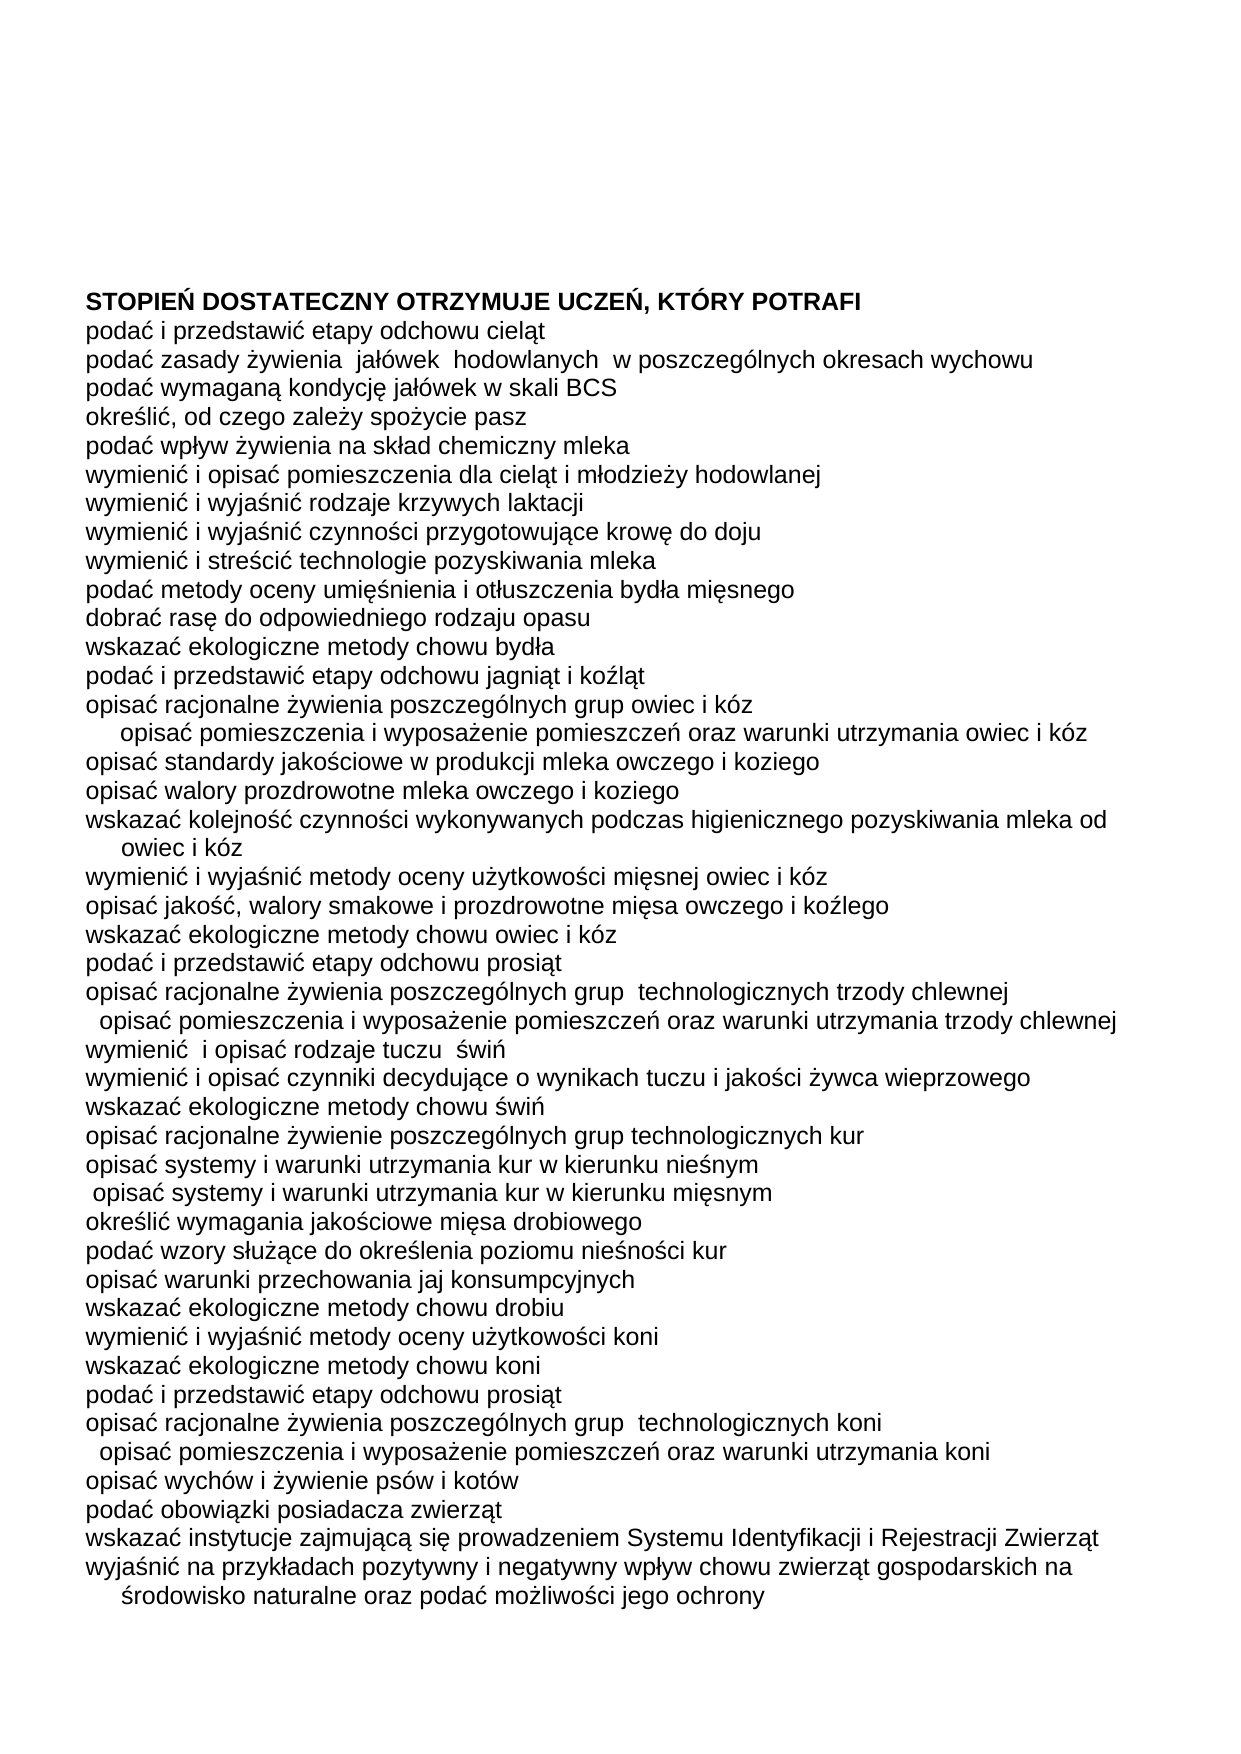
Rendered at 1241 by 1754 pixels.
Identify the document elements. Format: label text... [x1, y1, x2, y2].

text wymienić i wyjaśnić czynności przygotowujące krowę do doju [85, 517, 1159, 546]
text wymienić i wyjaśnić metody oceny użytkowości koni [85, 1322, 1159, 1351]
text wskazać kolejność czynności wykonywanych podczas higienicznego pozyskiwania mleka od owiec i kóz [85, 804, 1159, 862]
text dobrać rasę do odpowiedniego rodzaju opasu [85, 603, 1159, 632]
text wskazać ekologiczne metody chowu świń [85, 1092, 1159, 1121]
text STOPIEŃ DOSTATECZNY OTRZYMUJE UCZEŃ, KTÓRY POTRAFI [85, 287, 1159, 316]
text podać obowiązki posiadacza zwierząt [85, 1494, 1159, 1523]
text opisać systemy i warunki utrzymania kur w kierunku nieśnym [85, 1149, 1159, 1178]
text podać zasady żywienia jałówek hodowlanych w poszczególnych okresach wychowu [85, 344, 1159, 373]
text wymienić i wyjaśnić rodzaje krzywych laktacji [85, 488, 1159, 517]
text opisać walory prozdrowotne mleka owczego i koziego [85, 776, 1159, 804]
text podać wymaganą kondycję jałówek w skali BCS [85, 373, 1159, 402]
text podać wzory służące do określenia poziomu nieśności kur [85, 1236, 1159, 1264]
text wymienić i wyjaśnić metody oceny użytkowości mięsnej owiec i kóz [85, 862, 1159, 891]
text opisać jakość, walory smakowe i prozdrowotne mięsa owczego i koźlego [85, 891, 1159, 919]
text wskazać ekologiczne metody chowu drobiu [85, 1293, 1159, 1322]
text podać i przedstawić etapy odchowu prosiąt [85, 1379, 1159, 1408]
text opisać racjonalne żywienia poszczególnych grup technologicznych trzody chlewnej [85, 977, 1159, 1006]
text wskazać ekologiczne metody chowu bydła [85, 632, 1159, 661]
text opisać racjonalne żywienia poszczególnych grup owiec i kóz [85, 689, 1159, 718]
text podać i przedstawić etapy odchowu cieląt [85, 316, 1159, 344]
text opisać pomieszczenia i wyposażenie pomieszczeń oraz warunki utrzymania koni [85, 1437, 1159, 1466]
text opisać racjonalne żywienia poszczególnych grup technologicznych koni [85, 1408, 1159, 1437]
text opisać wychów i żywienie psów i kotów [85, 1466, 1159, 1494]
text określić wymagania jakościowe mięsa drobiowego [85, 1207, 1159, 1236]
text wymienić i opisać czynniki decydujące o wynikach tuczu i jakości żywca wieprzowego [85, 1063, 1159, 1092]
text podać i przedstawić etapy odchowu prosiąt [85, 948, 1159, 977]
text określić, od czego zależy spożycie pasz [85, 402, 1159, 431]
text wskazać ekologiczne metody chowu owiec i kóz [85, 919, 1159, 948]
text wymienić i streścić technologie pozyskiwania mleka [85, 546, 1159, 574]
text podać i przedstawić etapy odchowu jagniąt i koźląt [85, 661, 1159, 689]
text podać wpływ żywienia na skład chemiczny mleka [85, 431, 1159, 459]
text opisać racjonalne żywienie poszczególnych grup technologicznych kur [85, 1121, 1159, 1149]
text opisać pomieszczenia i wyposażenie pomieszczeń oraz warunki utrzymania trzody chlewnej [85, 1006, 1159, 1034]
text opisać standardy jakościowe w produkcji mleka owczego i koziego [85, 747, 1159, 776]
text opisać warunki przechowania jaj konsumpcyjnych [85, 1264, 1159, 1293]
text wskazać instytucje zajmującą się prowadzeniem Systemu Identyfikacji i Rejestracji Zwierząt [85, 1523, 1159, 1552]
text wskazać ekologiczne metody chowu koni [85, 1351, 1159, 1379]
text opisać pomieszczenia i wyposażenie pomieszczeń oraz warunki utrzymania owiec i kóz [85, 718, 1159, 747]
text wymienić i opisać rodzaje tuczu świń [85, 1034, 1159, 1063]
text wyjaśnić na przykładach pozytywny i negatywny wpływ chowu zwierząt gospodarskich na środowisko naturalne oraz podać możliwości jego ochrony [85, 1552, 1159, 1609]
text wymienić i opisać pomieszczenia dla cieląt i młodzieży hodowlanej [85, 459, 1159, 488]
text opisać systemy i warunki utrzymania kur w kierunku mięsnym [85, 1178, 1159, 1207]
text podać metody oceny umięśnienia i otłuszczenia bydła mięsnego [85, 574, 1159, 603]
